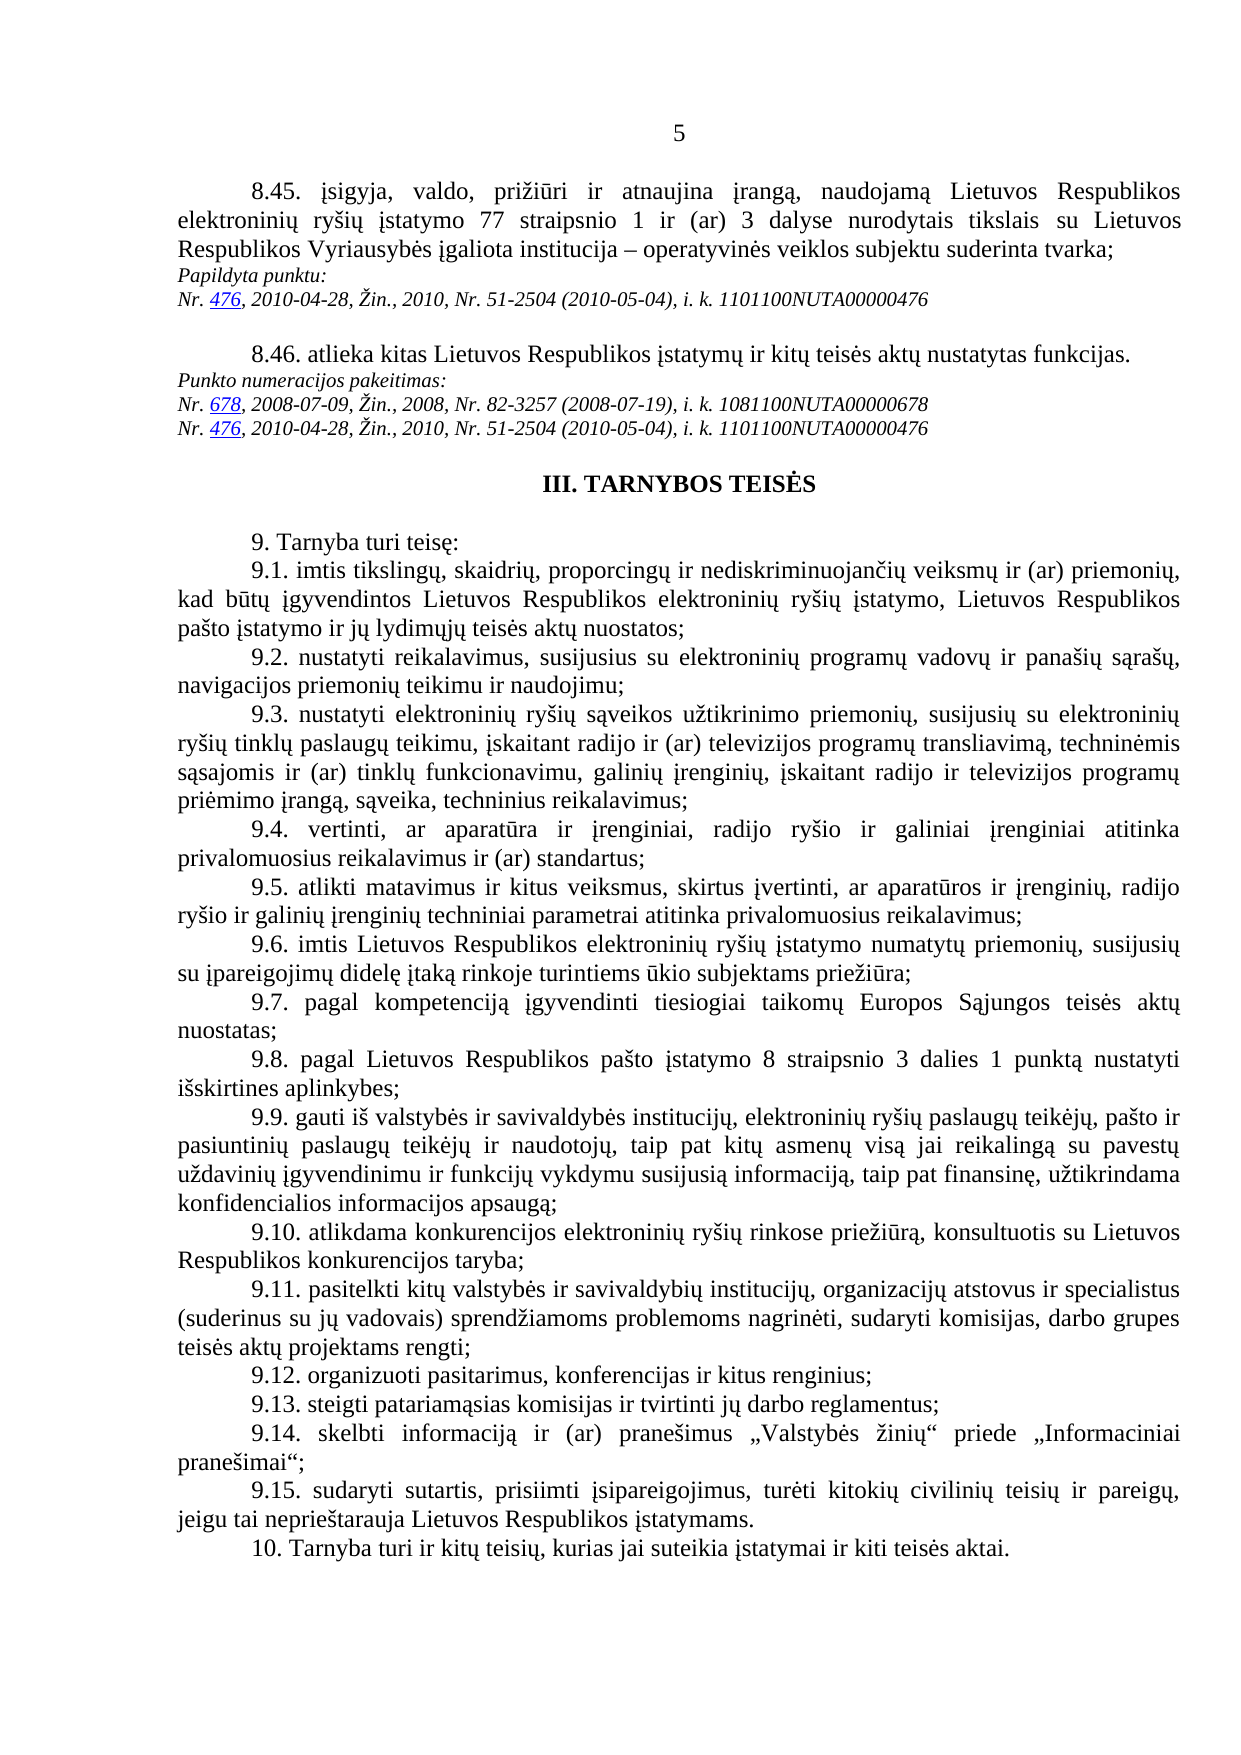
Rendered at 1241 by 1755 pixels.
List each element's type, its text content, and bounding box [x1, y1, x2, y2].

text Papildyta punktu: [177, 263, 1181, 287]
text Punkto numeracijos pakeitimas: [177, 368, 1181, 392]
text 9.7. pagal kompetenciją įgyvendinti tiesiogiai taikomų Europos Sąjungos teisės aktų nuostatas; [177, 987, 1181, 1044]
text 8.45. įsigyja, valdo, prižiūri ir atnaujina įrangą, naudojamą Lietuvos Respublikos elektroninių ryšių įstatymo 77 straipsnio 1 ir (ar) 3 dalyse nurodytais tikslais su Lietuvos Respublikos Vyriausybės įgaliota institucija – operatyvinės veiklos subjektu suderinta tvarka; [177, 176, 1181, 263]
text 9. Tarnyba turi teisę: [177, 527, 1181, 555]
text 9.12. organizuoti pasitarimus, konferencijas ir kitus renginius; [177, 1360, 1181, 1389]
text 9.10. atlikdama konkurencijos elektroninių ryšių rinkose priežiūrą, konsultuotis su Lietuvos Respublikos konkurencijos taryba; [177, 1217, 1181, 1274]
text Nr. 476, 2010-04-28, Žin., 2010, Nr. 51-2504 (2010-05-04), i. k. 1101100NUTA00000476 [177, 416, 1181, 440]
text III. TARNYBOS TEISĖS [177, 469, 1181, 498]
text 9.2. nustatyti reikalavimus, susijusius su elektroninių programų vadovų ir panašių sąrašų, navigacijos priemonių teikimu ir naudojimu; [177, 642, 1181, 699]
text 9.4. vertinti, ar aparatūra ir įrenginiai, radijo ryšio ir galiniai įrenginiai atitinka privalomuosius reikalavimus ir (ar) standartus; [177, 814, 1181, 872]
text 9.1. imtis tikslingų, skaidrių, proporcingų ir nediskriminuojančių veiksmų ir (ar) priemonių, kad būtų įgyvendintos Lietuvos Respublikos elektroninių ryšių įstatymo, Lietuvos Respublikos pašto įstatymo ir jų lydimųjų teisės aktų nuostatos; [177, 555, 1181, 642]
text 9.11. pasitelkti kitų valstybės ir savivaldybių institucijų, organizacijų atstovus ir specialistus (suderinus su jų vadovais) sprendžiamoms problemoms nagrinėti, sudaryti komisijas, darbo grupes teisės aktų projektams rengti; [177, 1274, 1181, 1360]
text 9.9. gauti iš valstybės ir savivaldybės institucijų, elektroninių ryšių paslaugų teikėjų, pašto ir pasiuntinių paslaugų teikėjų ir naudotojų, taip pat kitų asmenų visą jai reikalingą su pavestų uždavinių įgyvendinimu ir funkcijų vykdymu susijusią informaciją, taip pat finansinę, užtikrindama konfidencialios informacijos apsaugą; [177, 1102, 1181, 1217]
text Nr. 476, 2010-04-28, Žin., 2010, Nr. 51-2504 (2010-05-04), i. k. 1101100NUTA00000476 [177, 287, 1181, 311]
text 9.8. pagal Lietuvos Respublikos pašto įstatymo 8 straipsnio 3 dalies 1 punktą nustatyti išskirtines aplinkybes; [177, 1044, 1181, 1102]
text Nr. 678, 2008-07-09, Žin., 2008, Nr. 82-3257 (2008-07-19), i. k. 1081100NUTA00000678 [177, 392, 1181, 416]
text 8.46. atlieka kitas Lietuvos Respublikos įstatymų ir kitų teisės aktų nustatytas funkcijas. [177, 339, 1181, 368]
text 9.14. skelbti informaciją ir (ar) pranešimus „Valstybės žinių“ priede „Informaciniai pranešimai“; [177, 1418, 1181, 1475]
text 9.5. atlikti matavimus ir kitus veiksmus, skirtus įvertinti, ar aparatūros ir įrenginių, radijo ryšio ir galinių įrenginių techniniai parametrai atitinka privalomuosius reikalavimus; [177, 872, 1181, 929]
text 9.15. sudaryti sutartis, prisiimti įsipareigojimus, turėti kitokių civilinių teisių ir pareigų, jeigu tai neprieštarauja Lietuvos Respublikos įstatymams. [177, 1475, 1181, 1533]
text 10. Tarnyba turi ir kitų teisių, kurias jai suteikia įstatymai ir kiti teisės aktai. [177, 1533, 1181, 1562]
text 9.13. steigti patariamąsias komisijas ir tvirtinti jų darbo reglamentus; [177, 1389, 1181, 1418]
text 9.3. nustatyti elektroninių ryšių sąveikos užtikrinimo priemonių, susijusių su elektroninių ryšių tinklų paslaugų teikimu, įskaitant radijo ir (ar) televizijos programų transliavimą, techninėmis sąsajomis ir (ar) tinklų funkcionavimu, galinių įrenginių, įskaitant radijo ir televizijos programų priėmimo įrangą, sąveika, techninius reikalavimus; [177, 699, 1181, 814]
text 9.6. imtis Lietuvos Respublikos elektroninių ryšių įstatymo numatytų priemonių, susijusių su įpareigojimų didelę įtaką rinkoje turintiems ūkio subjektams priežiūra; [177, 929, 1181, 987]
